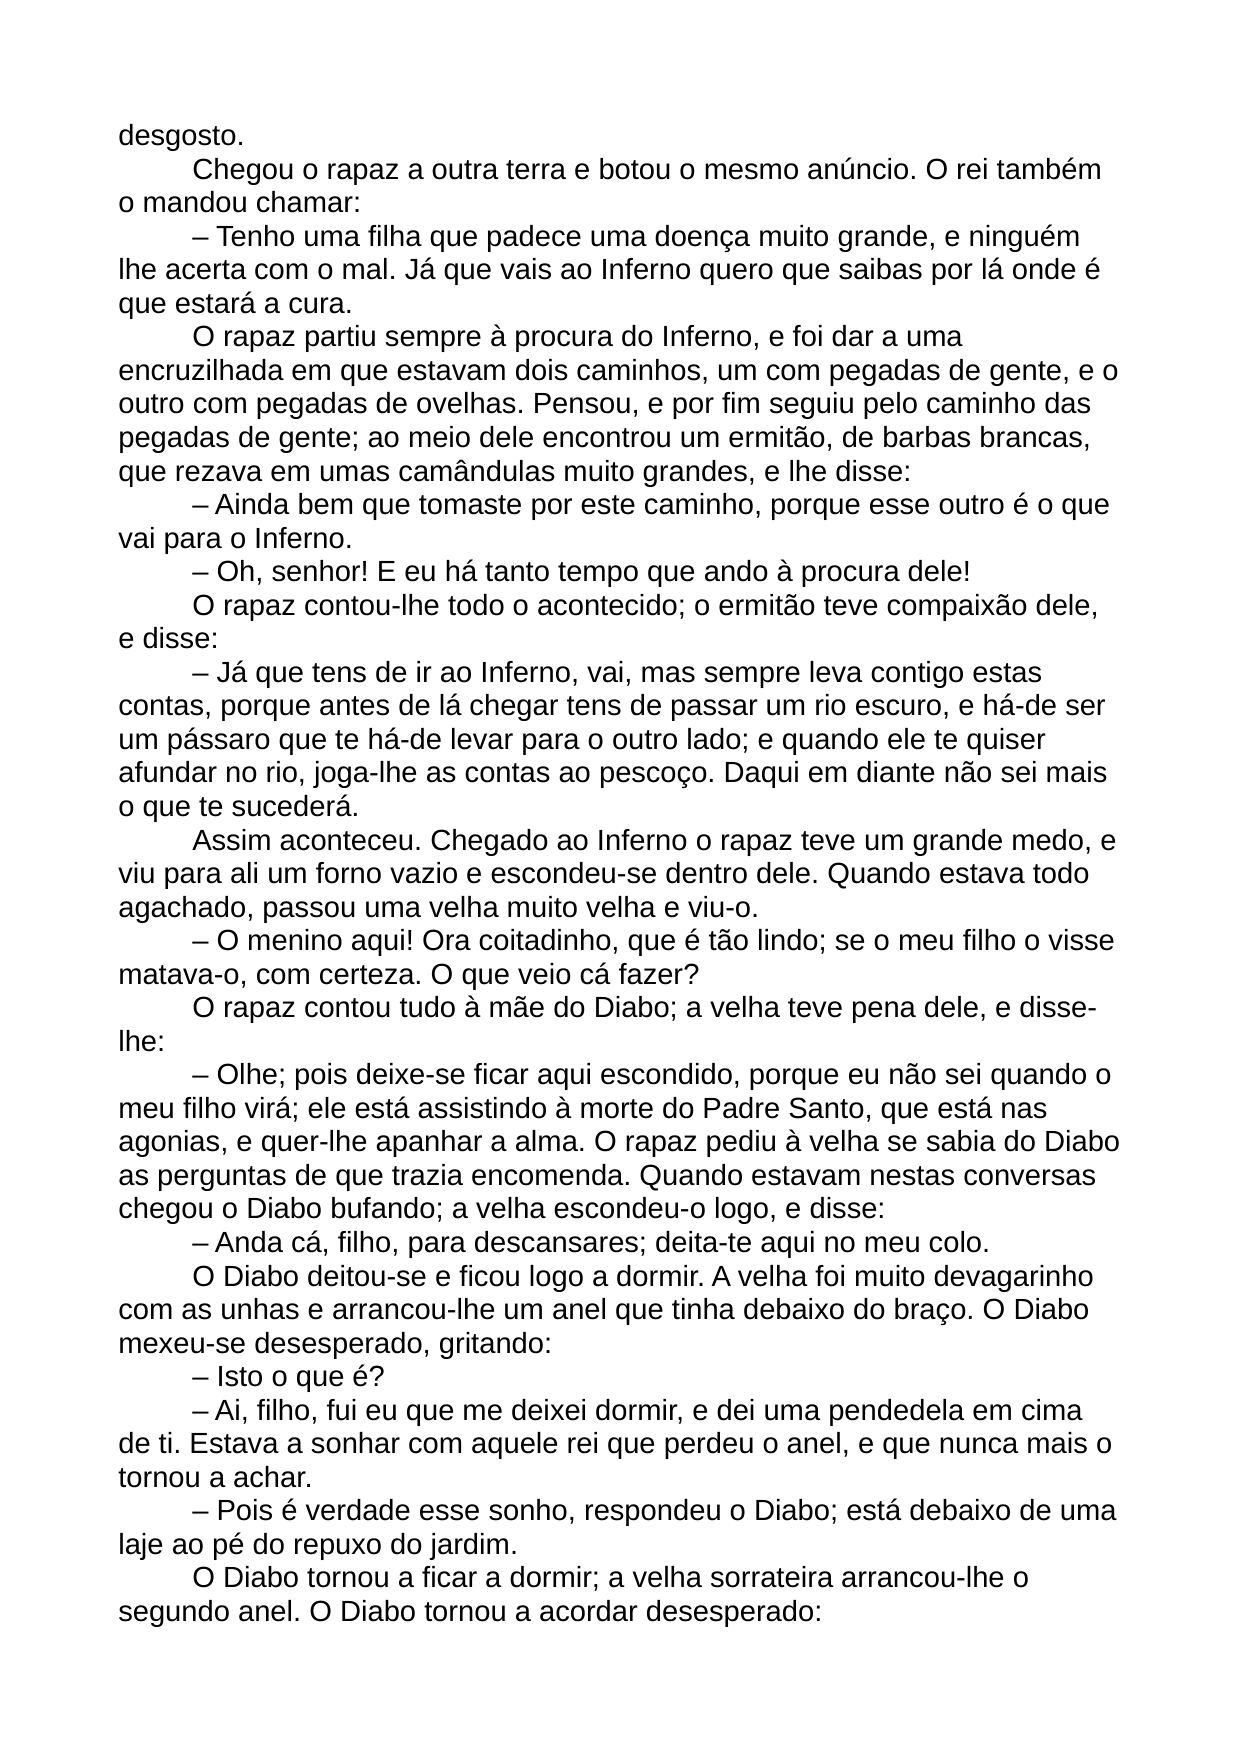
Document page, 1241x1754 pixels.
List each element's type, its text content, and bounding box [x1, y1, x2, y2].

text desgosto. Chegou o rapaz a outra terra e botou o mesmo anúncio. O rei também o mandou chamar: – Tenho uma filha que padece uma doença muito grande, e ninguém lhe acerta com o mal. Já que vais ao Inferno quero que saibas por lá onde é que estará a cura. O rapaz partiu sempre à procura do Inferno, e foi dar a uma encruzilhada em que estavam dois caminhos, um com pegadas de gente, e o outro com pegadas de ovelhas. Pensou, e por fim seguiu pelo caminho das pegadas de gente; ao meio dele encontrou um ermitão, de barbas brancas, que rezava em umas camândulas muito grandes, e lhe disse: – Ainda bem que tomaste por este caminho, porque esse outro é o que vai para o Inferno. – Oh, senhor! E eu há tanto tempo que ando à procura dele! O rapaz contou-lhe todo o acontecido; o ermitão teve compaixão dele, e disse: – Já que tens de ir ao Inferno, vai, mas sempre leva contigo estas contas, porque antes de lá chegar tens de passar um rio escuro, e há-de ser um pássaro que te há-de levar para o outro lado; e quando ele te quiser afundar no rio, joga-lhe as contas ao pescoço. Daqui em diante não sei mais o que te sucederá. Assim aconteceu. Chegado ao Inferno o rapaz teve um grande medo, e viu para ali um forno vazio e escondeu-se dentro dele. Quando estava todo agachado, passou uma velha muito velha e viu-o. – O menino aqui! Ora coitadinho, que é tão lindo; se o meu filho o visse matava-o, com certeza. O que veio cá fazer? O rapaz contou tudo à mãe do Diabo; a velha teve pena dele, e disse-lhe: – Olhe; pois deixe-se ficar aqui escondido, porque eu não sei quando o meu filho virá; ele está assistindo à morte do Padre Santo, que está nas agonias, e quer-lhe apanhar a alma. O rapaz pediu à velha se sabia do Diabo as perguntas de que trazia encomenda. Quando estavam nestas conversas chegou o Diabo bufando; a velha escondeu-o logo, e disse: – Anda cá, filho, para descansares; deita-te aqui no meu colo. O Diabo deitou-se e ficou logo a dormir. A velha foi muito devagarinho com as unhas e arrancou-lhe um anel que tinha debaixo do braço. O Diabo mexeu-se desesperado, gritando: – Isto o que é? – Ai, filho, fui eu que me deixei dormir, e dei uma pendedela em cima de ti. Estava a sonhar com aquele rei que perdeu o anel, e que nunca mais o tornou a achar. – Pois é verdade esse sonho, respondeu o Diabo; está debaixo de uma laje ao pé do repuxo do jardim. O Diabo tornou a ficar a dormir; a velha sorrateira arrancou-lhe o segundo anel. O Diabo tornou a acordar desesperado: [118, 118, 1122, 1627]
